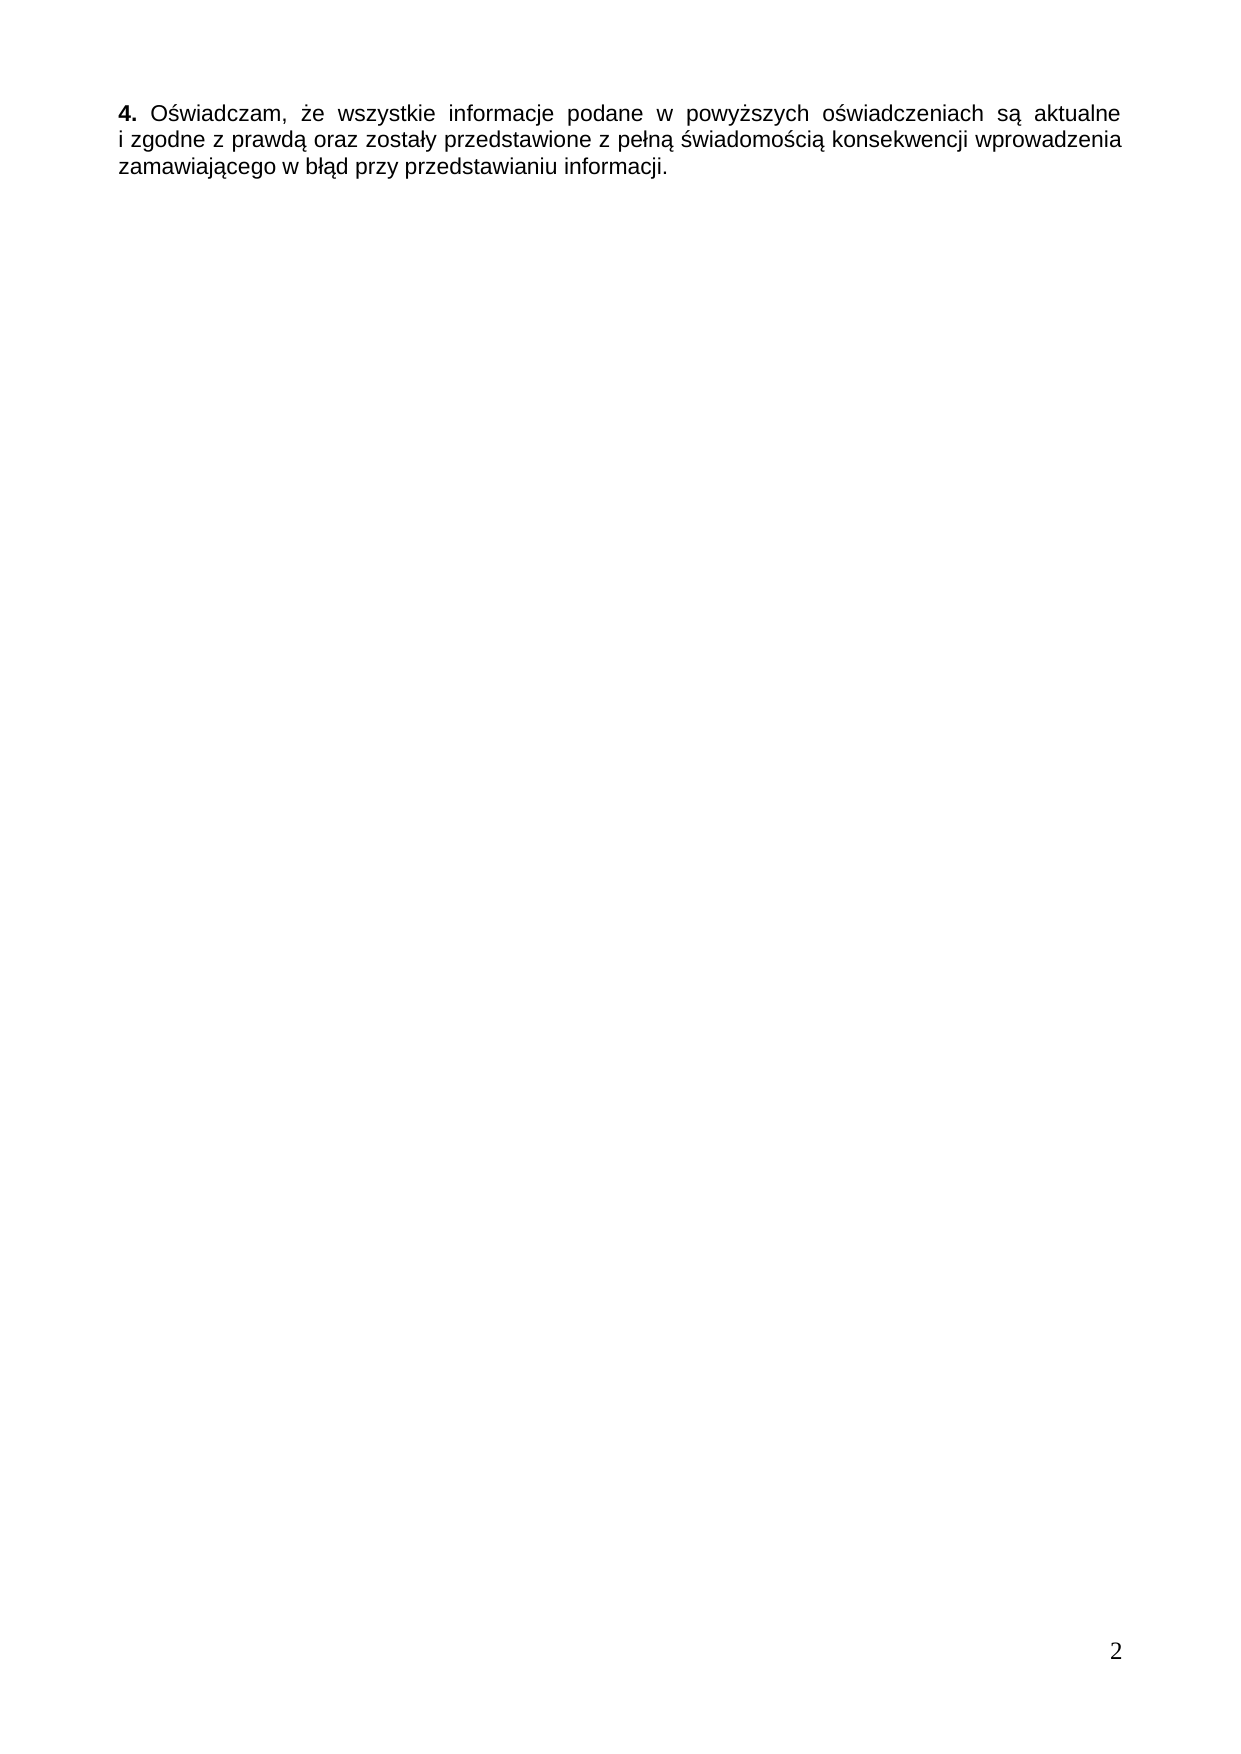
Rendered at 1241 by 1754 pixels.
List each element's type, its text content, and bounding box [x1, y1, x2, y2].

text 4. Oświadczam, że wszystkie informacje podane w powyższych oświadczeniach są aktualne i zgodne z prawdą oraz zostały przedstawione z pełną świadomością konsekwencji wprowadzenia zamawiającego w błąd przy przedstawianiu informacji. [118, 100, 1122, 179]
